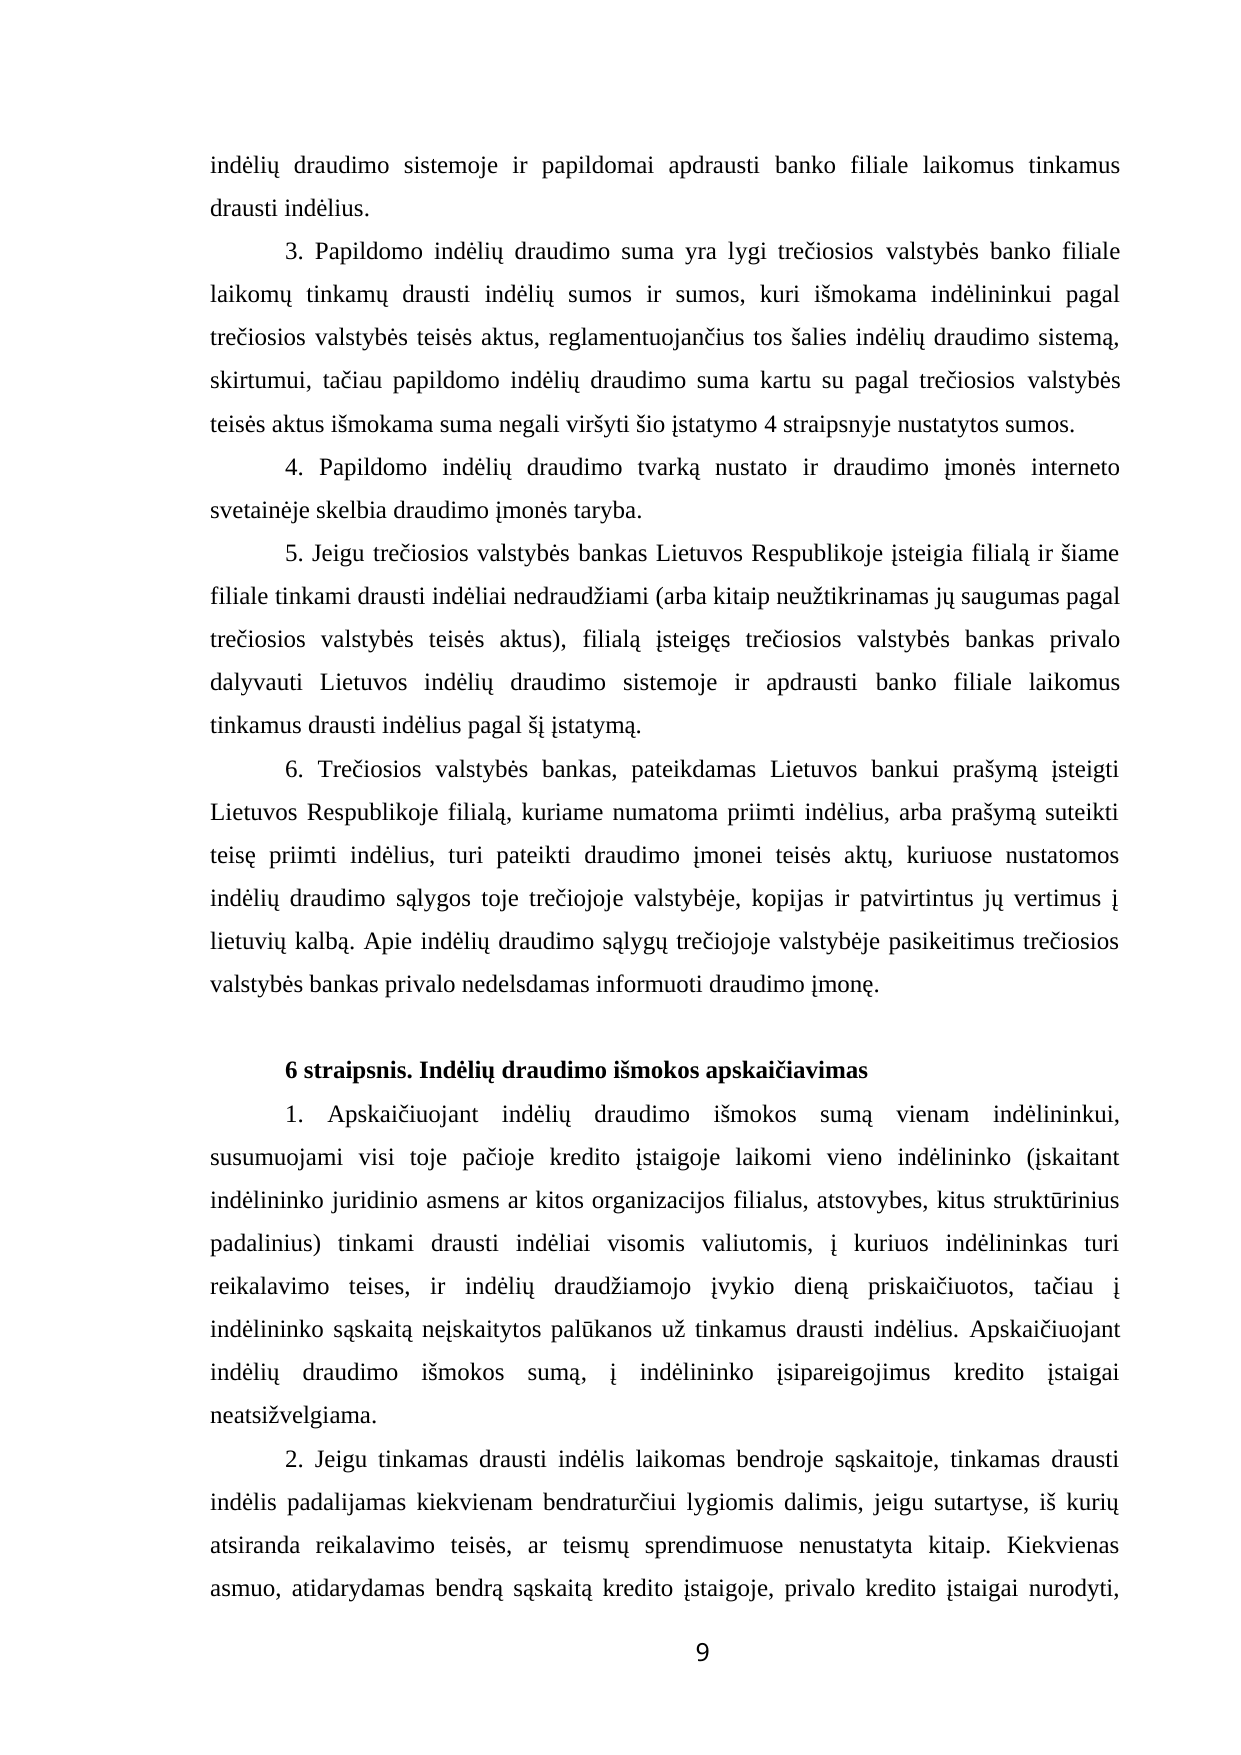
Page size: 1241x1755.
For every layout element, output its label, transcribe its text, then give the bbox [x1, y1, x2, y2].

text 6. Trečiosios valstybės bankas, pateikdamas Lietuvos bankui prašymą įsteigti Lietuvos Respublikoje filialą, kuriame numatoma priimti indėlius, arba prašymą suteikti teisę priimti indėlius, turi pateikti draudimo įmonei teisės aktų, kuriuose nustatomos indėlių draudimo sąlygos toje trečiojoje valstybėje, kopijas ir patvirtintus jų vertimus į lietuvių kalbą. Apie indėlių draudimo sąlygų trečiojoje valstybėje pasikeitimus trečiosios valstybės bankas privalo nedelsdamas informuoti draudimo įmonę. [210, 754, 1120, 998]
text 4. Papildomo indėlių draudimo tvarką nustato ir draudimo įmonės interneto svetainėje skelbia draudimo įmonės taryba. [210, 452, 1120, 524]
text 2. Jeigu tinkamas drausti indėlis laikomas bendroje sąskaitoje, tinkamas drausti indėlis padalijamas kiekvienam bendraturčiui lygiomis dalimis, jeigu sutartyse, iš kurių atsiranda reikalavimo teisės, ar teismų sprendimuose nenustatyta kitaip. Kiekvienas asmuo, atidarydamas bendrą sąskaitą kredito įstaigoje, privalo kredito įstaigai nurodyti, [210, 1444, 1120, 1602]
text indėlių draudimo sistemoje ir papildomai apdrausti banko filiale laikomus tinkamus drausti indėlius. [210, 150, 1120, 222]
text 5. Jeigu trečiosios valstybės bankas Lietuvos Respublikoje įsteigia filialą ir šiame filiale tinkami drausti indėliai nedraudžiami (arba kitaip neužtikrinamas jų saugumas pagal trečiosios valstybės teisės aktus), filialą įsteigęs trečiosios valstybės bankas privalo dalyvauti Lietuvos indėlių draudimo sistemoje ir apdrausti banko filiale laikomus tinkamus drausti indėlius pagal šį įstatymą. [210, 538, 1120, 739]
text 6 straipsnis. Indėlių draudimo išmokos apskaičiavimas [210, 1056, 1120, 1084]
text 1. Apskaičiuojant indėlių draudimo išmokos sumą vienam indėlininkui, susumuojami visi toje pačioje kredito įstaigoje laikomi vieno indėlininko (įskaitant indėlininko juridinio asmens ar kitos organizacijos filialus, atstovybes, kitus struktūrinius padalinius) tinkami drausti indėliai visomis valiutomis, į kuriuos indėlininkas turi reikalavimo teises, ir indėlių draudžiamojo įvykio dieną priskaičiuotos, tačiau į indėlininko sąskaitą neįskaitytos palūkanos už tinkamus drausti indėlius. Apskaičiuojant indėlių draudimo išmokos sumą, į indėlininko įsipareigojimus kredito įstaigai neatsižvelgiama. [210, 1099, 1120, 1429]
text 3. Papildomo indėlių draudimo suma yra lygi trečiosios valstybės banko filiale laikomų tinkamų drausti indėlių sumos ir sumos, kuri išmokama indėlininkui pagal trečiosios valstybės teisės aktus, reglamentuojančius tos šalies indėlių draudimo sistemą, skirtumui, tačiau papildomo indėlių draudimo suma kartu su pagal trečiosios valstybės teisės aktus išmokama suma negali viršyti šio įstatymo 4 straipsnyje nustatytos sumos. [210, 236, 1120, 437]
